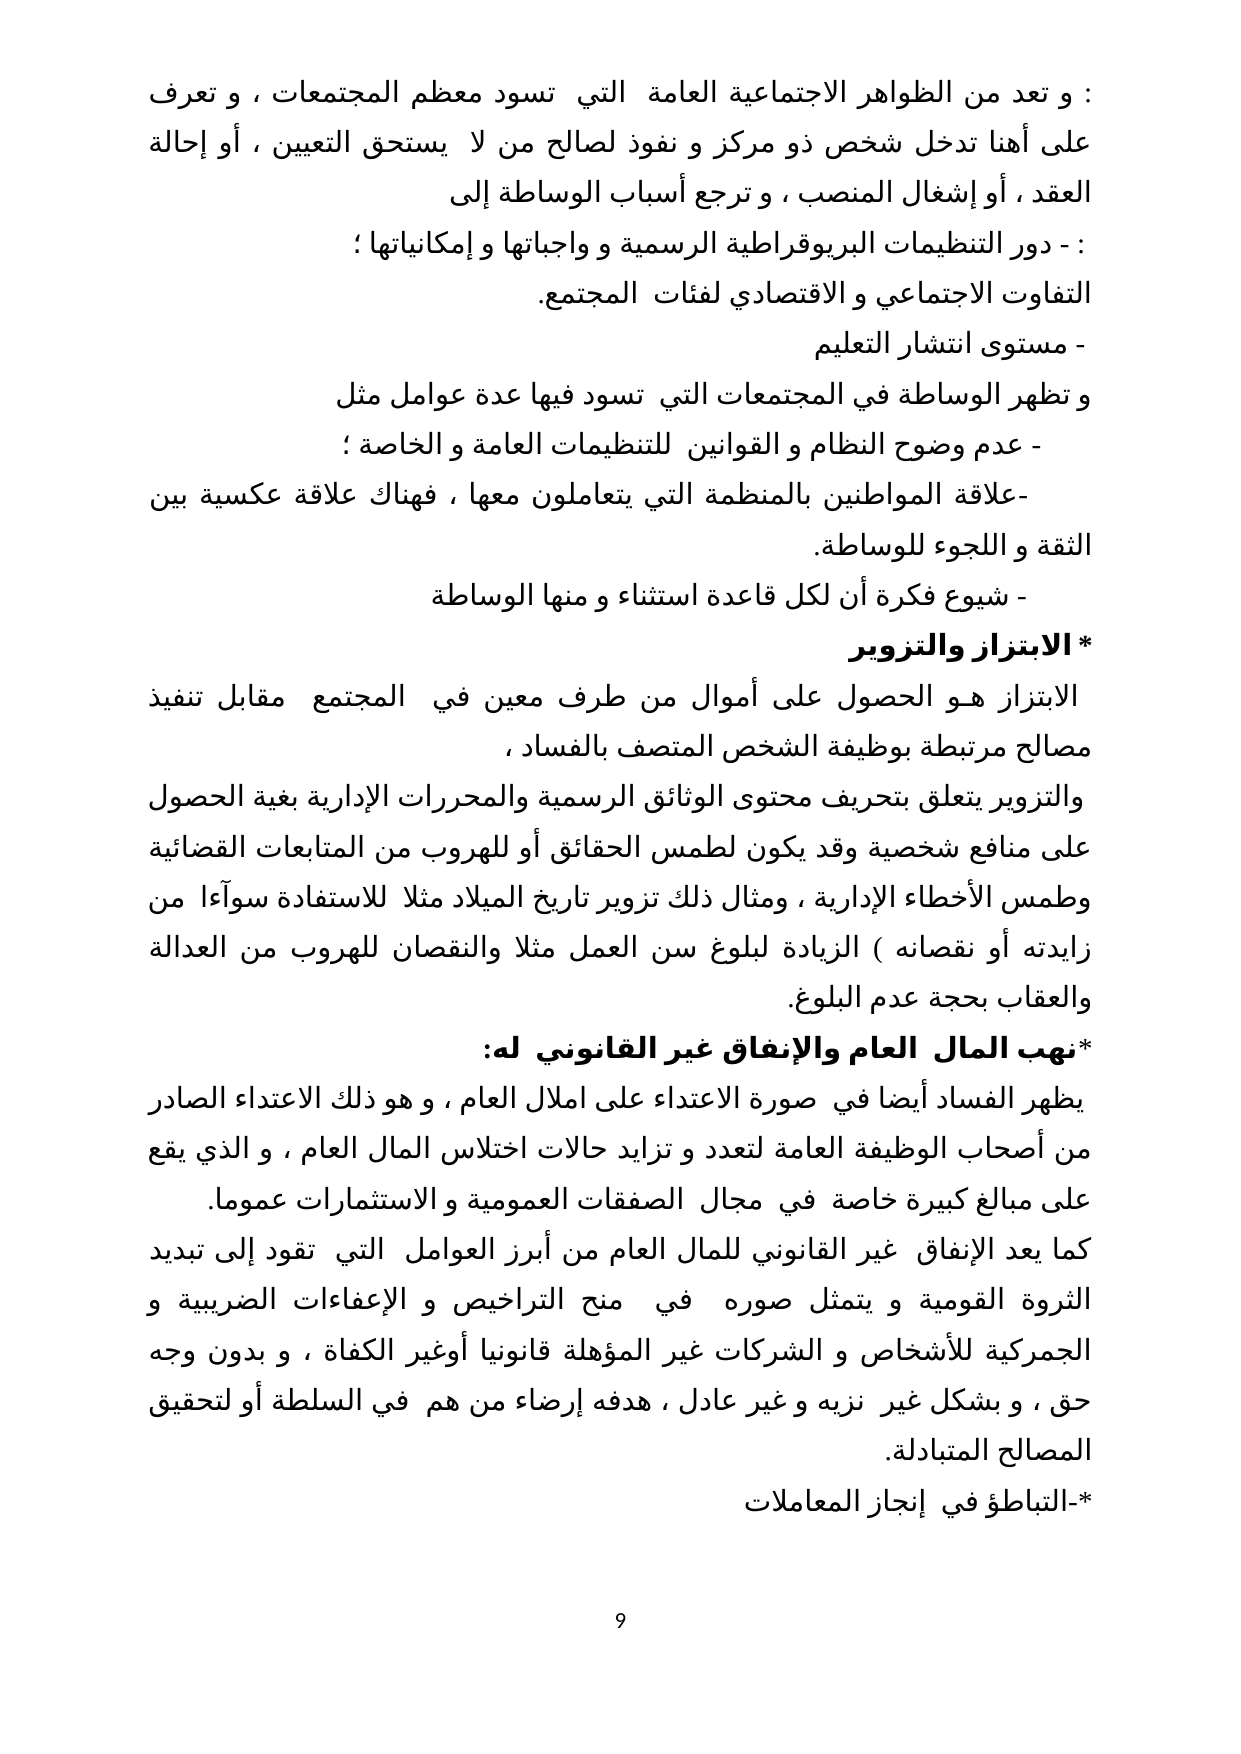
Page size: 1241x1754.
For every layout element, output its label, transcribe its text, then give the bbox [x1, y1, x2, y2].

text : - دور التنظيمات البريوقراطية الرسمية و واجباتها و إمكانياتها ؛ [148, 226, 1093, 259]
text : و تعد من الظواهر الاجتماعية العامة التي تسود معظم المجتمعات ، و تعرف على أهنا تدخل شخص ذو مركز و نفوذ لصالح من لا يستحق التعيين ، أو إحالة العقد ، أو إشغال المنصب ، و ترجع أسباب الوساطة إلى [148, 75, 1093, 209]
text كما يعد الإنفاق غير القانوني للمال العام من أبرز العوامل التي تقود إلى تبديد الثروة القومية و يتمثل صوره في منح التراخيص و الإعفاءات الضريبية و الجمركية للأشخاص و الشركات غير المؤهلة قانونيا أوغير الكفاة ، و بدون وجه حق ، و بشكل غير نزيه و غير عادل ، هدفه إرضاء من هم في السلطة أو لتحقيق المصالح المتبادلة. [148, 1232, 1093, 1467]
text *نهب المال العام والإنفاق غير القانوني له: [148, 1031, 1093, 1064]
text * الابتزاز والتزوير [148, 628, 1093, 662]
text و تظهر الوساطة في المجتمعات التي تسود فيها عدة عوامل مثل [148, 377, 1093, 410]
text يظهر الفساد أيضا في صورة الاعتداء على املال العام ، و هو ذلك الاعتداء الصادر من أصحاب الوظيفة العامة لتعدد و تزايد حالات اختلاس المال العام ، و الذي يقع على مبالغ كبيرة خاصة في مجال الصفقات العمومية و الاستثمارات عموما. [148, 1081, 1093, 1215]
text الابتزاز هـو الحصول على أموال من طرف معين في المجتمع مقابل تنفيذ مصالح مرتبطة بوظيفة الشخص المتصف بالفساد ، [148, 679, 1093, 763]
text والتزوير يتعلق بتحريف محتوى الوثائق الرسمية والمحررات الإدارية بغية الحصول على منافع شخصية وقد يكون لطمس الحقائق أو للهروب من المتابعات القضائية وطمس الأخطاء الإدارية ، ومثال ذلك تزوير تاريخ الميلاد مثلا للاستفادة سوآءا من زايدته أو نقصانه ) الزيادة لبلوغ سن العمل مثلا والنقصان للهروب من العدالة والعقاب بحجة عدم البلوغ. [148, 779, 1093, 1014]
text *-التباطؤ في إنجاز المعاملات [148, 1484, 1093, 1517]
text - مستوى انتشار التعليم [148, 327, 1093, 360]
text - عدم وضوح النظام و القوانين للتنظيمات العامة و الخاصة ؛ [148, 427, 1093, 461]
text التفاوت الاجتماعي و الاقتصادي لفئات المجتمع. [148, 276, 1093, 310]
text - شيوع فكرة أن لكل قاعدة استثناء و منها الوساطة [148, 578, 1093, 612]
text -علاقة المواطنين بالمنظمة التي يتعاملون معها ، فهناك علاقة عكسية بين الثقة و اللجوء للوساطة. [148, 477, 1093, 561]
